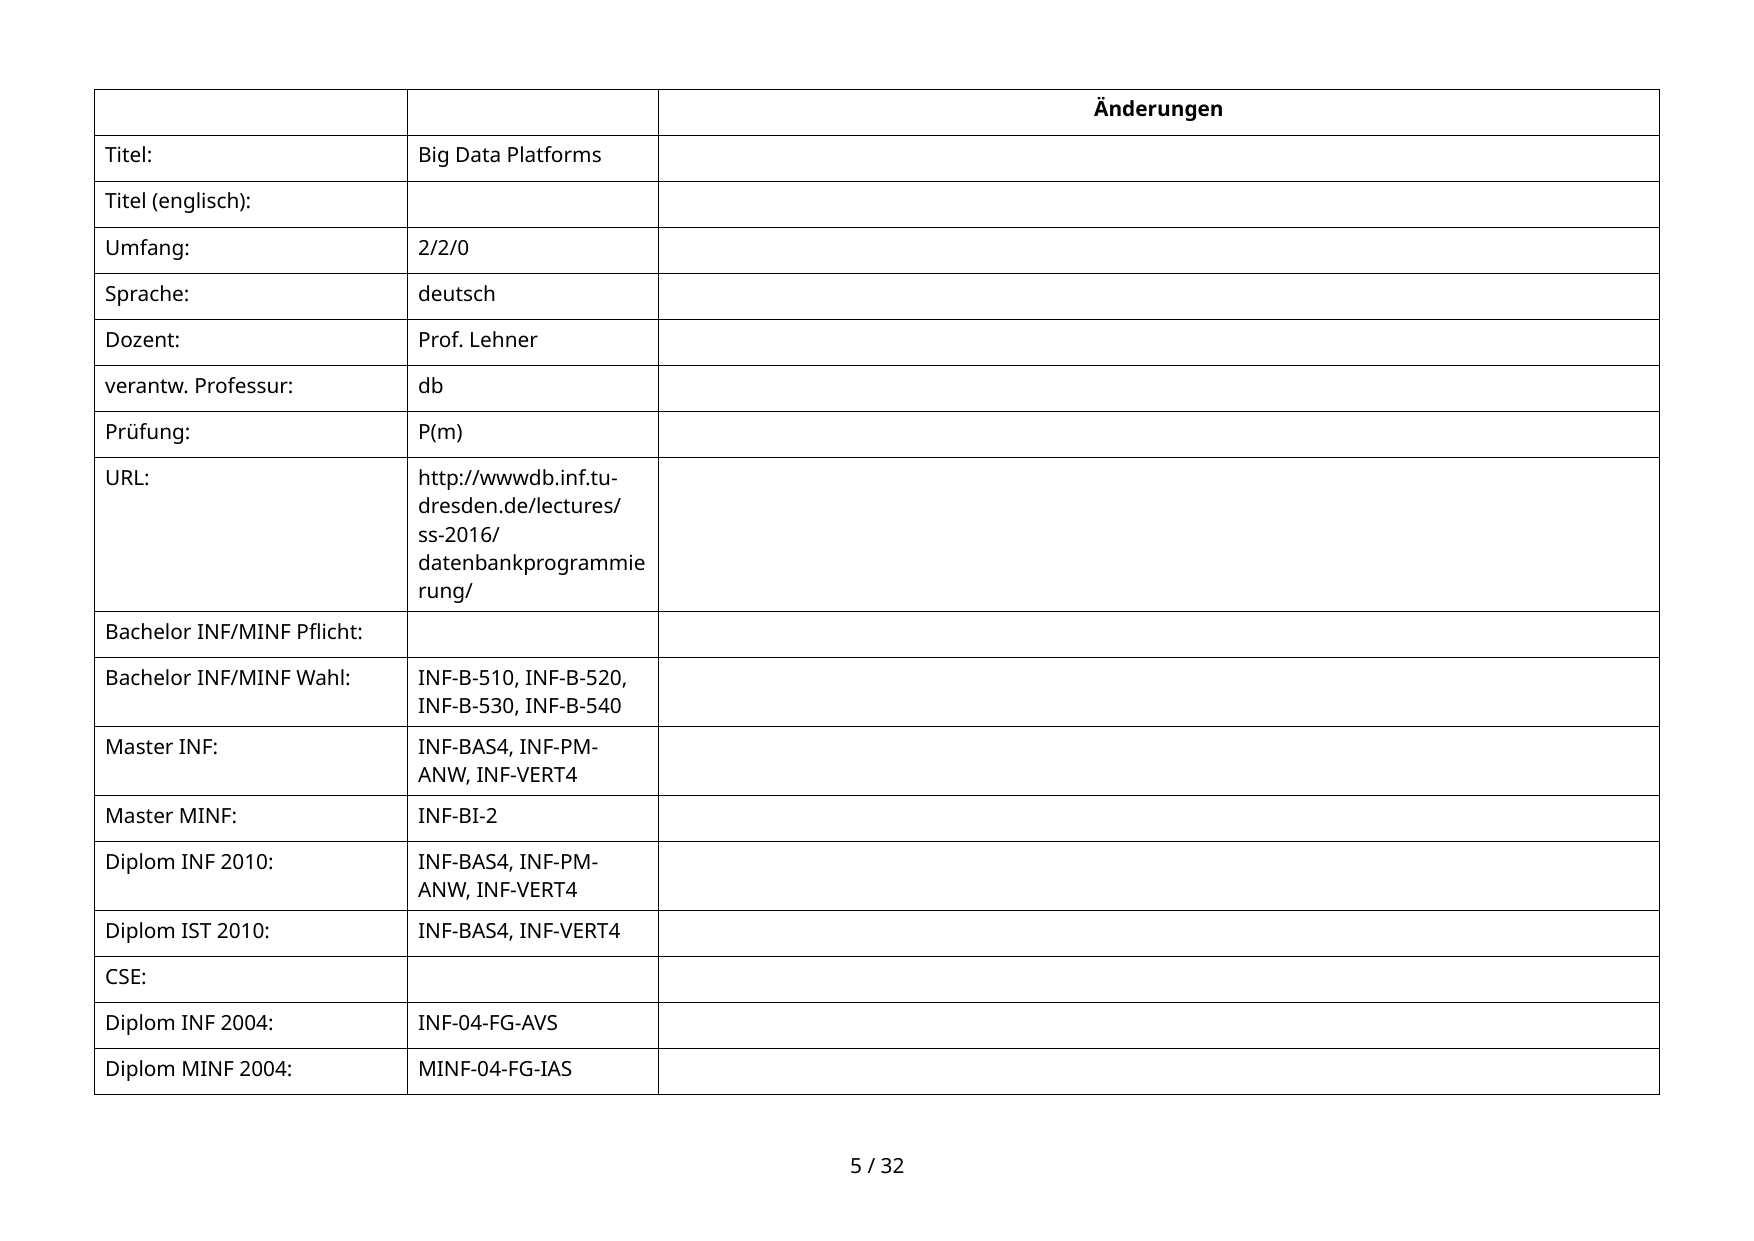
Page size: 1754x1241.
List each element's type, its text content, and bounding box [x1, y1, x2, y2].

table_cell [659, 796, 1659, 841]
table_cell [659, 727, 1659, 795]
table_cell [659, 228, 1659, 273]
table_cell Master INF: [95, 727, 407, 795]
table_cell [659, 1003, 1659, 1048]
table_cell Bachelor INF/MINF Pflicht: [95, 612, 407, 657]
table_cell [659, 1049, 1659, 1094]
table_cell INF-B-510, INF-B-520, INF-B-530, INF-B-540 [408, 658, 658, 726]
table_cell Big Data Platforms [408, 136, 658, 181]
table_cell INF-BAS4, INF-PM-ANW, INF-VERT4 [408, 842, 658, 910]
table_cell [659, 412, 1659, 457]
table_cell [659, 366, 1659, 411]
table_cell http://wwwdb.inf.tu-dresden.de/lectures/ss-2016/datenbankprogrammierung/ [408, 458, 658, 611]
table_cell [408, 957, 658, 1002]
table_header [95, 90, 407, 134]
table_cell Umfang: [95, 228, 407, 273]
table_cell Prüfung: [95, 412, 407, 457]
table_cell INF-BI-2 [408, 796, 658, 841]
table_cell URL: [95, 458, 407, 611]
table_cell 2/2/0 [408, 228, 658, 273]
table_cell [659, 612, 1659, 657]
table_cell INF-04-FG-AVS [408, 1003, 658, 1048]
table_cell Prof. Lehner [408, 320, 658, 365]
table_cell db [408, 366, 658, 411]
table_cell [659, 911, 1659, 956]
table_cell [659, 957, 1659, 1002]
table_cell INF-BAS4, INF-VERT4 [408, 911, 658, 956]
table_cell Diplom IST 2010: [95, 911, 407, 956]
table_cell [659, 182, 1659, 227]
table_cell Dozent: [95, 320, 407, 365]
table_cell MINF-04-FG-IAS [408, 1049, 658, 1094]
table_cell [659, 458, 1659, 611]
table_cell Bachelor INF/MINF Wahl: [95, 658, 407, 726]
table_header [408, 90, 658, 134]
table_cell Diplom INF 2004: [95, 1003, 407, 1048]
table_cell [408, 182, 658, 227]
table_cell Titel (englisch): [95, 182, 407, 227]
table_cell Master MINF: [95, 796, 407, 841]
table_header Änderungen [659, 90, 1659, 134]
table_cell INF-BAS4, INF-PM-ANW, INF-VERT4 [408, 727, 658, 795]
table_cell [659, 842, 1659, 910]
table_cell [659, 658, 1659, 726]
table_cell P(m) [408, 412, 658, 457]
table_cell CSE: [95, 957, 407, 1002]
table_cell Diplom MINF 2004: [95, 1049, 407, 1094]
table_cell [408, 612, 658, 657]
table_cell [659, 136, 1659, 181]
table_cell Diplom INF 2010: [95, 842, 407, 910]
table_cell Sprache: [95, 274, 407, 319]
table_cell [659, 320, 1659, 365]
table_cell deutsch [408, 274, 658, 319]
table_cell [659, 274, 1659, 319]
table_cell verantw. Professur: [95, 366, 407, 411]
table_cell Titel: [95, 136, 407, 181]
